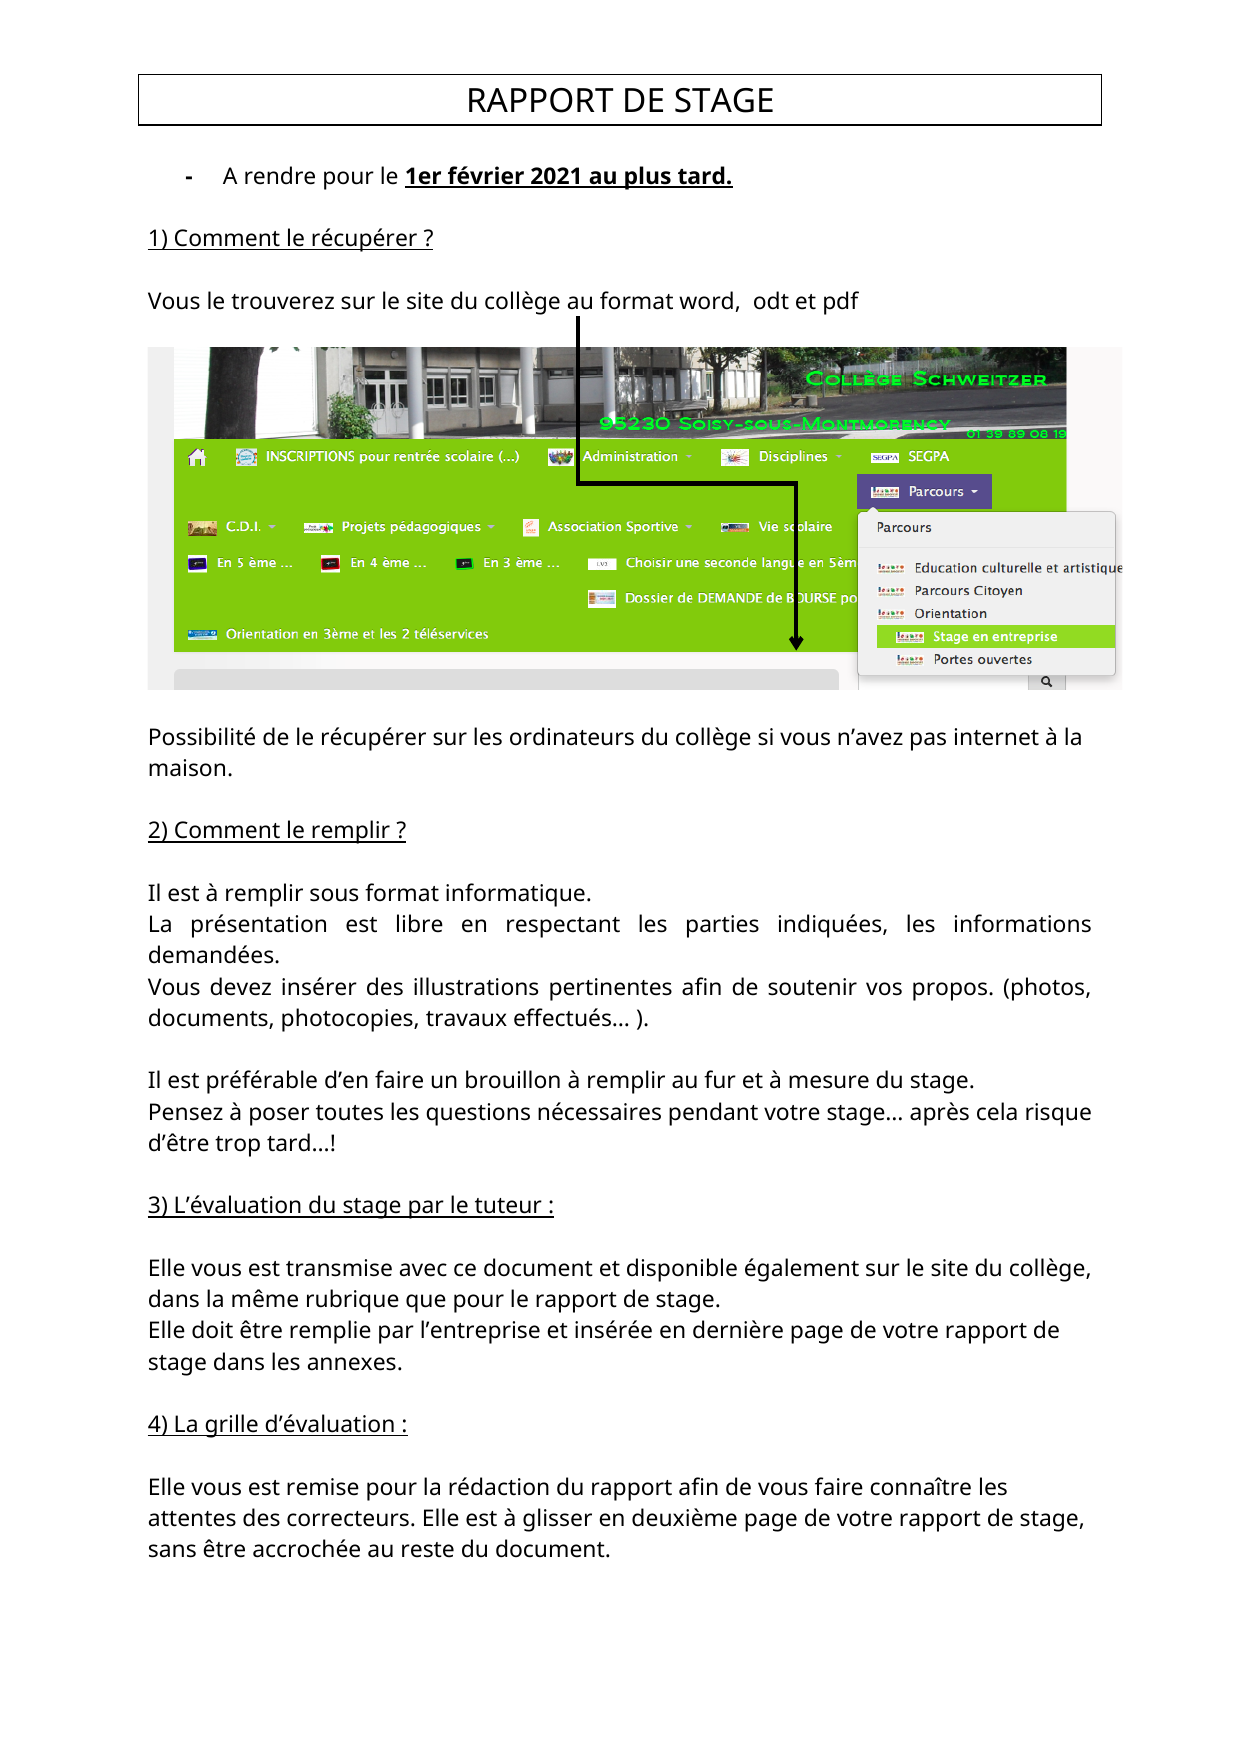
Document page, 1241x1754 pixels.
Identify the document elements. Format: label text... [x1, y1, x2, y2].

text Elle vous est transmise avec ce document et disponible également sur le site du collège, dans la même rubrique que pour le rapport de stage. [148, 1252, 1093, 1314]
text Il est préférable d’en faire un brouillon à remplir au fur et à mesure du stage. [148, 1064, 1093, 1096]
subtitle Vous le trouverez sur le site du collège au format word, odt et pdf [148, 284, 1093, 316]
subtitle 3) L’évaluation du stage par le tuteur : [148, 1189, 1093, 1221]
subtitle 1) Comment le récupérer ? [148, 222, 1093, 253]
text Pensez à poser toutes les questions nécessaires pendant votre stage… après cela risque d’être trop tard…! [148, 1096, 1093, 1158]
text Il est à remplir sous format informatique. [148, 877, 1093, 908]
text Elle vous est remise pour la rédaction du rapport afin de vous faire connaître les attentes des correcteurs. Elle est à glisser en deuxième page de votre rapport de stage, sans être accrochée au reste du document. [148, 1471, 1093, 1564]
text Elle doit être remplie par l’entreprise et insérée en dernière page de votre rapport de stage dans les annexes. [148, 1314, 1093, 1377]
text RAPPORT DE STAGE [139, 75, 1101, 124]
text La présentation est libre en respectant les parties indiquées, les informations demandées. [148, 908, 1093, 971]
text Possibilité de le récupérer sur les ordinateurs du collège si vous n’avez pas internet à la maison. [148, 721, 1093, 783]
subtitle 2) Comment le remplir ? [148, 814, 1093, 846]
subtitle 4) La grille d’évaluation : [148, 1408, 1093, 1439]
list A rendre pour le 1er février 2021 au plus tard. [185, 159, 1093, 191]
text Vous devez insérer des illustrations pertinentes afin de soutenir vos propos. (photos, documents, photocopies, travaux effectués… ). [148, 971, 1093, 1033]
picture [147, 347, 1123, 690]
